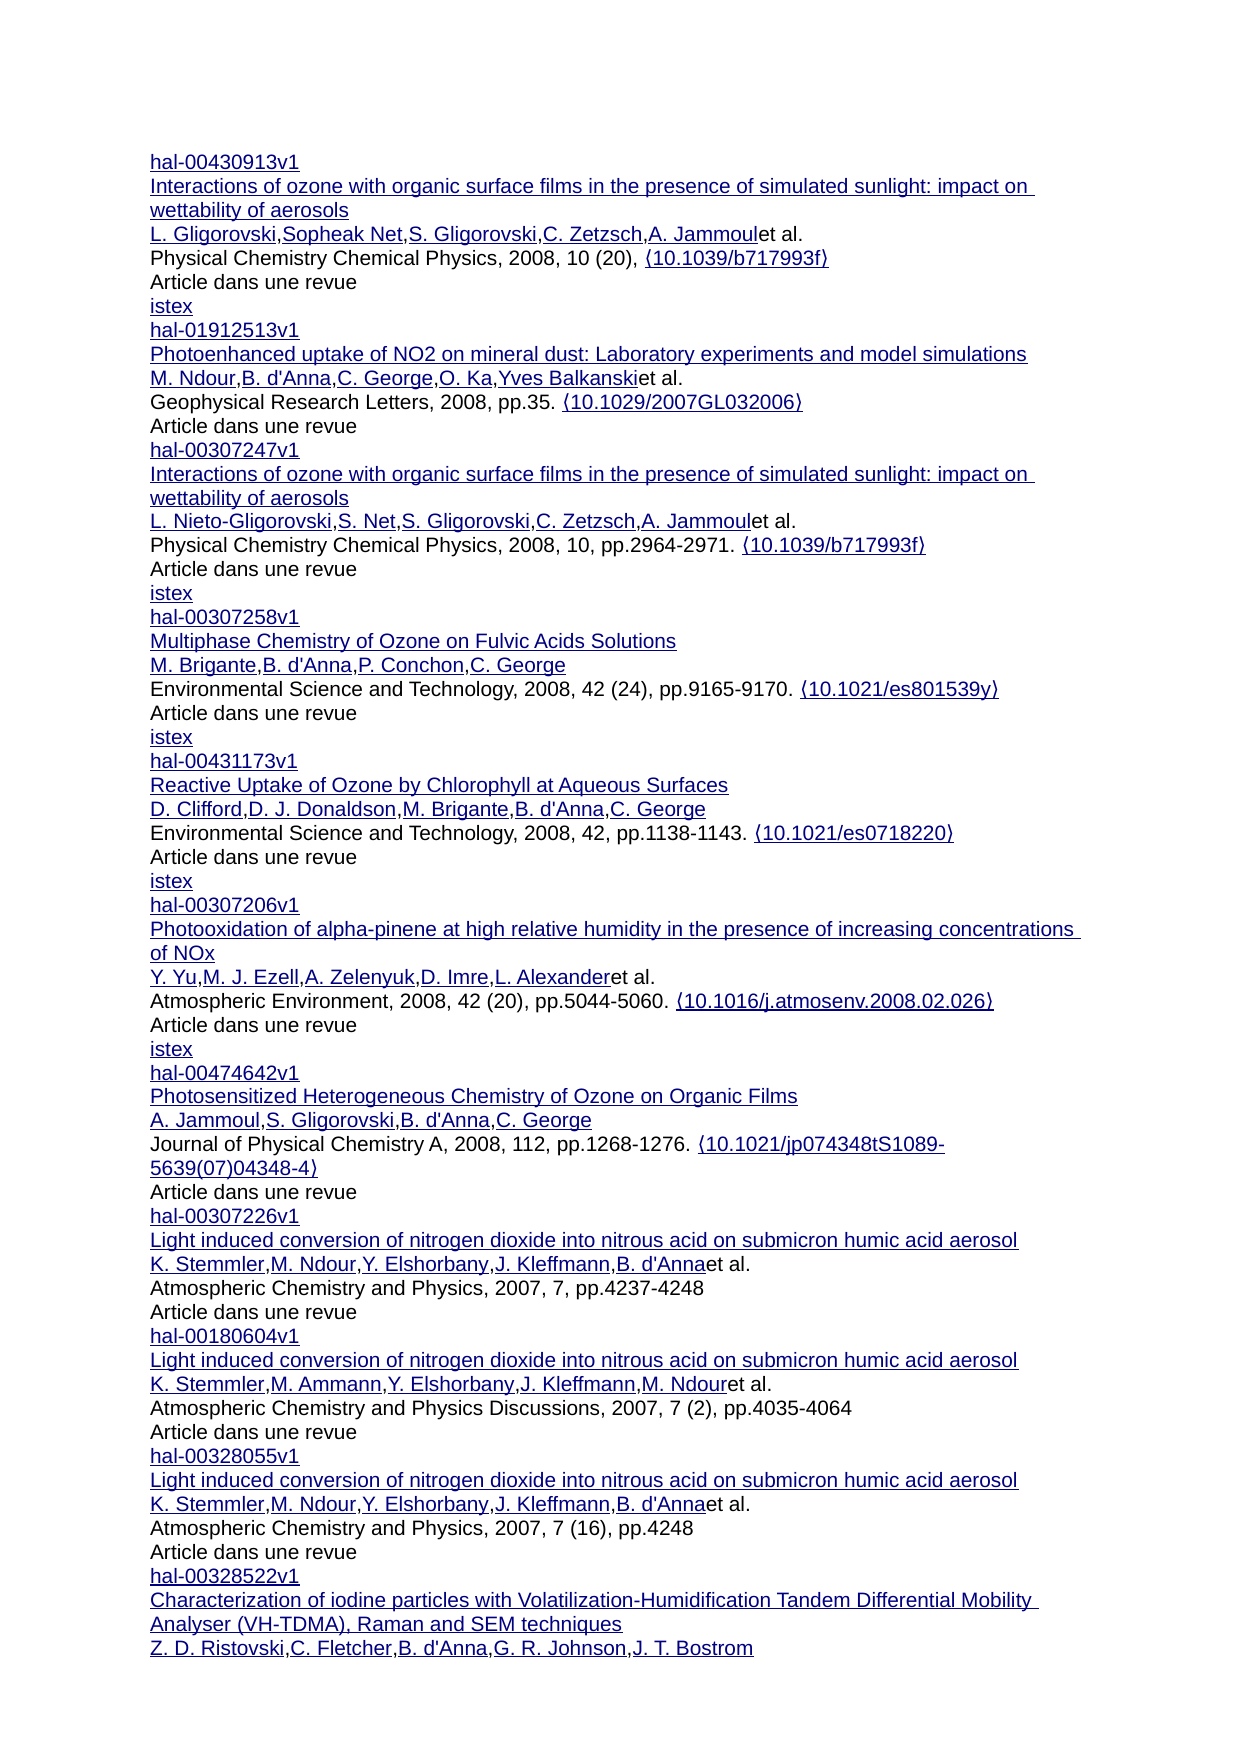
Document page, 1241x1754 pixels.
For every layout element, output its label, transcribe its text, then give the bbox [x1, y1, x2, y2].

table_cell Multiphase Chemistry of Ozone on Fulvic Acids Solutions M. Brigante,B. d'Anna,P. Conchon,C. George Environmental Science and Technology, 2008, 42 (24), pp.9165-9170. ⟨10.1021/es801539y⟩ Article dans une revue istex hal-00431173v1 [150, 629, 1090, 773]
table_cell hal-00430913v1 [150, 150, 1090, 174]
table_cell Photoenhanced uptake of NO2 on mineral dust: Laboratory experiments and model simulations M. Ndour,B. d'Anna,C. George,O. Ka,Yves Balkanskiet al. Geophysical Research Letters, 2008, pp.35. ⟨10.1029/2007GL032006⟩ Article dans une revue hal-00307247v1 [150, 342, 1090, 461]
table_cell Light induced conversion of nitrogen dioxide into nitrous acid on submicron humic acid aerosol K. Stemmler,M. Ndour,Y. Elshorbany,J. Kleffmann,B. d'Annaet al. Atmospheric Chemistry and Physics, 2007, 7 (16), pp.4248 Article dans une revue hal-00328522v1 [150, 1468, 1090, 1587]
table_cell Interactions of ozone with organic surface films in the presence of simulated sunlight: impact on wettability of aerosols L. Nieto-Gligorovski,S. Net,S. Gligorovski,C. Zetzsch,A. Jammoulet al. Physical Chemistry Chemical Physics, 2008, 10, pp.2964-2971. ⟨10.1039/b717993f⟩ Article dans une revue istex hal-00307258v1 [150, 461, 1090, 629]
table_cell Light induced conversion of nitrogen dioxide into nitrous acid on submicron humic acid aerosol K. Stemmler,M. Ndour,Y. Elshorbany,J. Kleffmann,B. d'Annaet al. Atmospheric Chemistry and Physics, 2007, 7, pp.4237-4248 Article dans une revue hal-00180604v1 [150, 1228, 1090, 1348]
table_cell Interactions of ozone with organic surface films in the presence of simulated sunlight: impact on wettability of aerosols L. Gligorovski,Sopheak Net,S. Gligorovski,C. Zetzsch,A. Jammoulet al. Physical Chemistry Chemical Physics, 2008, 10 (20), ⟨10.1039/b717993f⟩ Article dans une revue istex hal-01912513v1 [150, 174, 1090, 342]
table_cell Light induced conversion of nitrogen dioxide into nitrous acid on submicron humic acid aerosol K. Stemmler,M. Ammann,Y. Elshorbany,J. Kleffmann,M. Ndouret al. Atmospheric Chemistry and Physics Discussions, 2007, 7 (2), pp.4035-4064 Article dans une revue hal-00328055v1 [150, 1348, 1090, 1468]
table_cell Characterization of iodine particles with Volatilization-Humidification Tandem Differential Mobility Analyser (VH-TDMA), Raman and SEM techniques Z. D. Ristovski,C. Fletcher,B. d'Anna,G. R. Johnson,J. T. Bostrom [150, 1588, 1090, 1659]
table_cell Photooxidation of alpha-pinene at high relative humidity in the presence of increasing concentrations of NOx Y. Yu,M. J. Ezell,A. Zelenyuk,D. Imre,L. Alexanderet al. Atmospheric Environment, 2008, 42 (20), pp.5044-5060. ⟨10.1016/j.atmosenv.2008.02.026⟩ Article dans une revue istex hal-00474642v1 [150, 917, 1090, 1084]
table_cell Reactive Uptake of Ozone by Chlorophyll at Aqueous Surfaces D. Clifford,D. J. Donaldson,M. Brigante,B. d'Anna,C. George Environmental Science and Technology, 2008, 42, pp.1138-1143. ⟨10.1021/es0718220⟩ Article dans une revue istex hal-00307206v1 [150, 773, 1090, 917]
table_cell Photosensitized Heterogeneous Chemistry of Ozone on Organic Films A. Jammoul,S. Gligorovski,B. d'Anna,C. George Journal of Physical Chemistry A, 2008, 112, pp.1268-1276. ⟨10.1021/jp074348tS1089-5639(07)04348-4⟩ Article dans une revue hal-00307226v1 [150, 1084, 1090, 1228]
